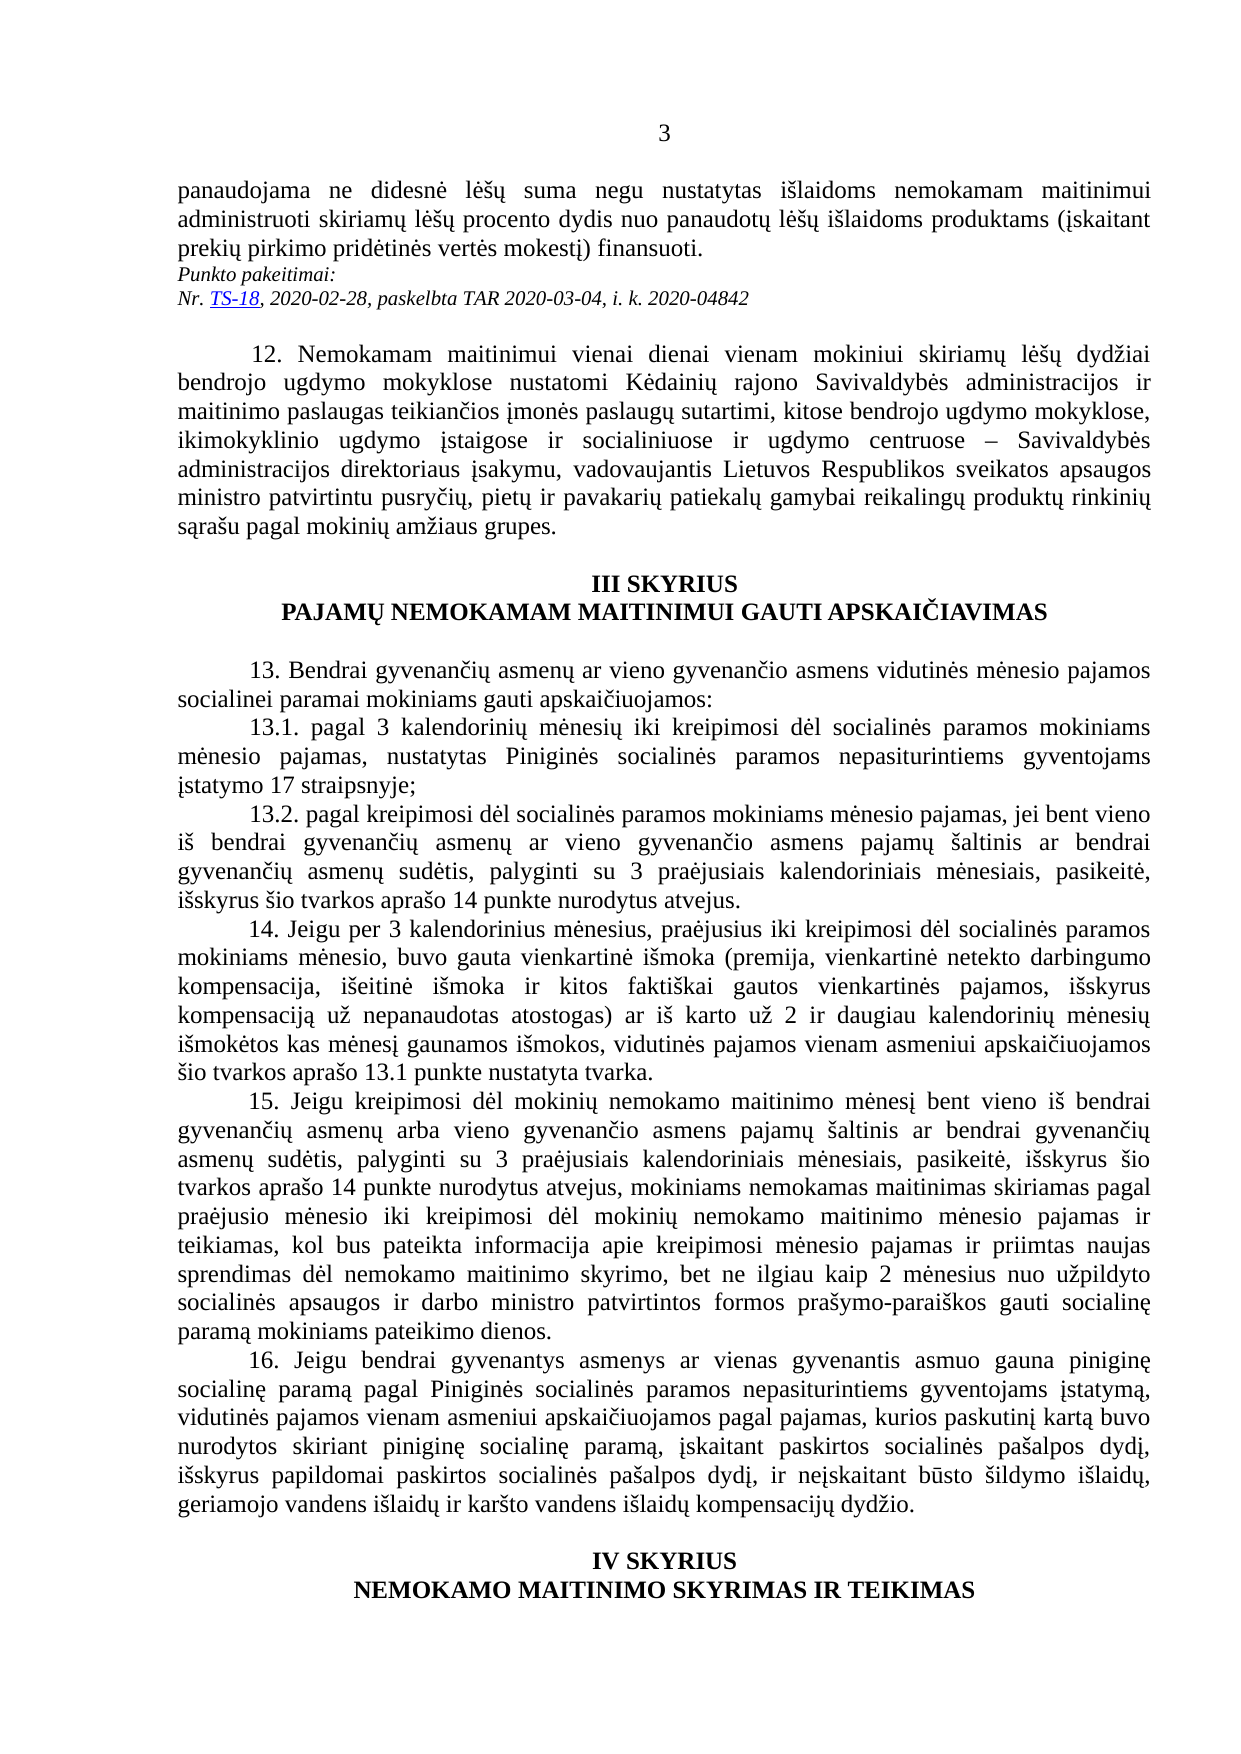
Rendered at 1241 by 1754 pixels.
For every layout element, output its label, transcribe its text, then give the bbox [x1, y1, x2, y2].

text Nr. TS-18, 2020-02-28, paskelbta TAR 2020-03-04, i. k. 2020-04842 [177, 286, 1152, 310]
text Punkto pakeitimai: [177, 262, 1152, 286]
text 15. Jeigu kreipimosi dėl mokinių nemokamo maitinimo mėnesį bent vieno iš bendrai gyvenančių asmenų arba vieno gyvenančio asmens pajamų šaltinis ar bendrai gyvenančių asmenų sudėtis, palyginti su 3 praėjusiais kalendoriniais mėnesiais, pasikeitė, išskyrus šio tvarkos aprašo 14 punkte nurodytus atvejus, mokiniams nemokamas maitinimas skiriamas pagal praėjusio mėnesio iki kreipimosi dėl mokinių nemokamo maitinimo mėnesio pajamas ir teikiamas, kol bus pateikta informacija apie kreipimosi mėnesio pajamas ir priimtas naujas sprendimas dėl nemokamo maitinimo skyrimo, bet ne ilgiau kaip 2 mėnesius nuo užpildyto socialinės apsaugos ir darbo ministro patvirtintos formos prašymo-paraiškos gauti socialinę paramą mokiniams pateikimo dienos. [177, 1086, 1152, 1345]
text PAJAMŲ NEMOKAMAM MAITINIMUI GAUTI APSKAIČIAVIMAS [177, 597, 1152, 626]
text 12. Nemokamam maitinimui vienai dienai vienam mokiniui skiriamų lėšų dydžiai bendrojo ugdymo mokyklose nustatomi Kėdainių rajono Savivaldybės administracijos ir maitinimo paslaugas teikiančios įmonės paslaugų sutartimi, kitose bendrojo ugdymo mokyklose, ikimokyklinio ugdymo įstaigose ir socialiniuose ir ugdymo centruose – Savivaldybės administracijos direktoriaus įsakymu, vadovaujantis Lietuvos Respublikos sveikatos apsaugos ministro patvirtintu pusryčių, pietų ir pavakarių patiekalų gamybai reikalingų produktų rinkinių sąrašu pagal mokinių amžiaus grupes. [177, 339, 1152, 540]
text IV SKYRIUS [177, 1546, 1152, 1575]
text 13.2. pagal kreipimosi dėl socialinės paramos mokiniams mėnesio pajamas, jei bent vieno iš bendrai gyvenančių asmenų ar vieno gyvenančio asmens pajamų šaltinis ar bendrai gyvenančių asmenų sudėtis, palyginti su 3 praėjusiais kalendoriniais mėnesiais, pasikeitė, išskyrus šio tvarkos aprašo 14 punkte nurodytus atvejus. [177, 799, 1152, 914]
text 13. Bendrai gyvenančių asmenų ar vieno gyvenančio asmens vidutinės mėnesio pajamos socialinei paramai mokiniams gauti apskaičiuojamos: [177, 655, 1152, 712]
text NEMOKAMO MAITINIMO SKYRIMAS IR TEIKIMAS [177, 1575, 1152, 1604]
text 14. Jeigu per 3 kalendorinius mėnesius, praėjusius iki kreipimosi dėl socialinės paramos mokiniams mėnesio, buvo gauta vienkartinė išmoka (premija, vienkartinė netekto darbingumo kompensacija, išeitinė išmoka ir kitos faktiškai gautos vienkartinės pajamos, išskyrus kompensaciją už nepanaudotas atostogas) ar iš karto už 2 ir daugiau kalendorinių mėnesių išmokėtos kas mėnesį gaunamos išmokos, vidutinės pajamos vienam asmeniui apskaičiuojamos šio tvarkos aprašo 13.1 punkte nustatyta tvarka. [177, 914, 1152, 1086]
text 16. Jeigu bendrai gyvenantys asmenys ar vienas gyvenantis asmuo gauna piniginę socialinę paramą pagal Piniginės socialinės paramos nepasiturintiems gyventojams įstatymą, vidutinės pajamos vienam asmeniui apskaičiuojamos pagal pajamas, kurios paskutinį kartą buvo nurodytos skiriant piniginę socialinę paramą, įskaitant paskirtos socialinės pašalpos dydį, išskyrus papildomai paskirtos socialinės pašalpos dydį, ir neįskaitant būsto šildymo išlaidų, geriamojo vandens išlaidų ir karšto vandens išlaidų kompensacijų dydžio. [177, 1345, 1152, 1517]
text 13.1. pagal 3 kalendorinių mėnesių iki kreipimosi dėl socialinės paramos mokiniams mėnesio pajamas, nustatytas Piniginės socialinės paramos nepasiturintiems gyventojams įstatymo 17 straipsnyje; [177, 712, 1152, 799]
text III SKYRIUS [177, 569, 1152, 597]
text panaudojama ne didesnė lėšų suma negu nustatytas išlaidoms nemokamam maitinimui administruoti skiriamų lėšų procento dydis nuo panaudotų lėšų išlaidoms produktams (įskaitant prekių pirkimo pridėtinės vertės mokestį) finansuoti. [177, 176, 1152, 262]
